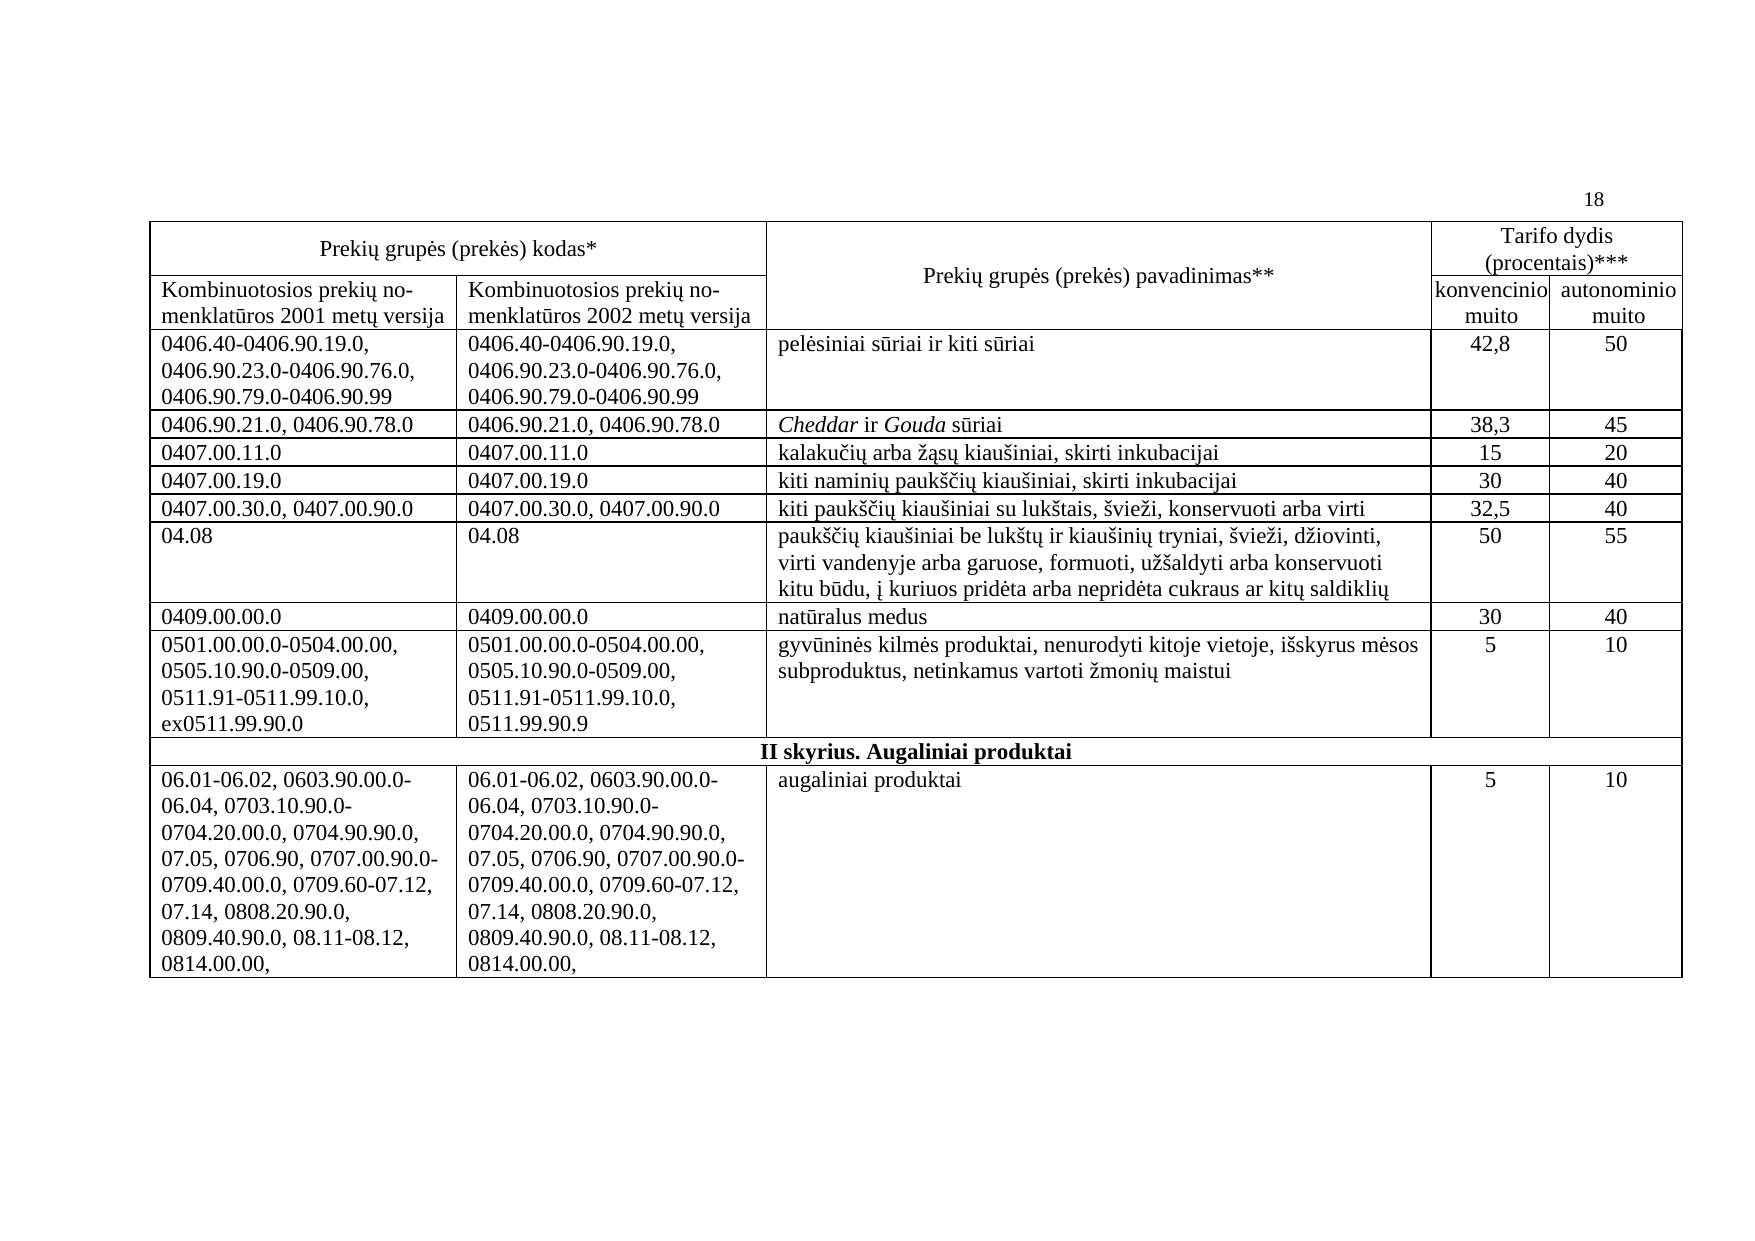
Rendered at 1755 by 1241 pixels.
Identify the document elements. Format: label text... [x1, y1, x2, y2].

table_cell 0406.40-0406.90.19.0, 0406.90.23.0-0406.90.76.0, 0406.90.79.0-0406.90.99 [457, 330, 766, 409]
table_cell autonominio muito [1550, 276, 1682, 329]
table_cell kiti naminių paukščių kiaušiniai, skirti inkubacijai [767, 467, 1430, 493]
table_cell 45 [1550, 411, 1681, 437]
table_cell Cheddar ir Gouda sūriai [767, 411, 1430, 437]
table_cell 50 [1550, 330, 1681, 409]
table_cell 0409.00.00.0 [151, 603, 456, 629]
table_cell Kombinuotosios prekių no-menklatūros 2001 metų versija [151, 276, 456, 329]
table_cell gyvūninės kilmės produktai, nenurodyti kitoje vietoje, išskyrus mėsos subproduktus, netinkamus vartoti žmonių maistui [767, 631, 1430, 737]
table_cell 0407.00.19.0 [151, 467, 456, 493]
table_cell 04.08 [151, 523, 456, 602]
table_cell 55 [1550, 523, 1681, 602]
table_header Tarifo dydis (procentais)*** [1432, 222, 1682, 275]
table_cell 0501.00.00.0-0504.00.00, 0505.10.90.0-0509.00, 0511.91-0511.99.10.0, 0511.99.90.9 [457, 631, 766, 737]
table_cell 06.01-06.02, 0603.90.00.0-06.04, 0703.10.90.0-0704.20.00.0, 0704.90.90.0, 07.05, 0706.90, 0707.00.90.0-0709.40.00.0, 0709.60-07.12, 07.14, 0808.20.90.0, 0809.40.90.0, 08.11-08.12, 0814.00.00, [151, 766, 456, 977]
table_cell 0407.00.11.0 [457, 439, 766, 465]
table_cell 40 [1550, 495, 1681, 521]
table_cell 50 [1432, 523, 1549, 602]
table_cell 38,3 [1432, 411, 1549, 437]
table_cell 5 [1432, 631, 1549, 737]
table_header Prekių grupės (prekės) kodas* [151, 222, 766, 275]
table_cell 0407.00.11.0 [151, 439, 456, 465]
table_cell 0406.90.21.0, 0406.90.78.0 [457, 411, 766, 437]
table_cell paukščių kiaušiniai be lukštų ir kiaušinių tryniai, švieži, džiovinti, virti vandenyje arba garuose, formuoti, užšaldyti arba konservuoti kitu būdu, į kuriuos pridėta arba nepridėta cukraus ar kitų saldiklių [767, 523, 1430, 602]
table_cell 04.08 [457, 523, 766, 602]
table_cell 0407.00.19.0 [457, 467, 766, 493]
table_cell 10 [1550, 631, 1681, 737]
table_cell 0406.40-0406.90.19.0, 0406.90.23.0-0406.90.76.0, 0406.90.79.0-0406.90.99 [151, 330, 456, 409]
table_cell 30 [1432, 467, 1549, 493]
table_cell 0407.00.30.0, 0407.00.90.0 [151, 495, 456, 521]
table_cell 0406.90.21.0, 0406.90.78.0 [151, 411, 456, 437]
table_cell 15 [1432, 439, 1549, 465]
table_cell 5 [1432, 766, 1549, 977]
table_cell 0501.00.00.0-0504.00.00, 0505.10.90.0-0509.00, 0511.91-0511.99.10.0, ex0511.99.90.0 [151, 631, 456, 737]
table_cell konvencinio muito [1432, 276, 1549, 329]
table_cell 32,5 [1432, 495, 1549, 521]
table_cell II skyrius. Augaliniai produktai [151, 738, 1681, 764]
table_cell pelėsiniai sūriai ir kiti sūriai [767, 330, 1430, 409]
table_cell 40 [1550, 603, 1681, 629]
table_cell 42,8 [1432, 330, 1549, 409]
table_cell 06.01-06.02, 0603.90.00.0-06.04, 0703.10.90.0-0704.20.00.0, 0704.90.90.0, 07.05, 0706.90, 0707.00.90.0-0709.40.00.0, 0709.60-07.12, 07.14, 0808.20.90.0, 0809.40.90.0, 08.11-08.12, 0814.00.00, [457, 766, 766, 977]
table_cell 0409.00.00.0 [457, 603, 766, 629]
table_cell 10 [1550, 766, 1681, 977]
table_cell 20 [1550, 439, 1681, 465]
table_cell 40 [1550, 467, 1681, 493]
table_cell natūralus medus [767, 603, 1430, 629]
table_cell kalakučių arba žąsų kiaušiniai, skirti inkubacijai [767, 439, 1430, 465]
table_cell kiti paukščių kiaušiniai su lukštais, švieži, konservuoti arba virti [767, 495, 1430, 521]
table_header Prekių grupės (prekės) pavadinimas** [767, 222, 1431, 329]
table_cell Kombinuotosios prekių no-menklatūros 2002 metų versija [457, 276, 766, 329]
table_cell 0407.00.30.0, 0407.00.90.0 [457, 495, 766, 521]
table_cell 30 [1432, 603, 1549, 629]
table_cell augaliniai produktai [767, 766, 1430, 977]
